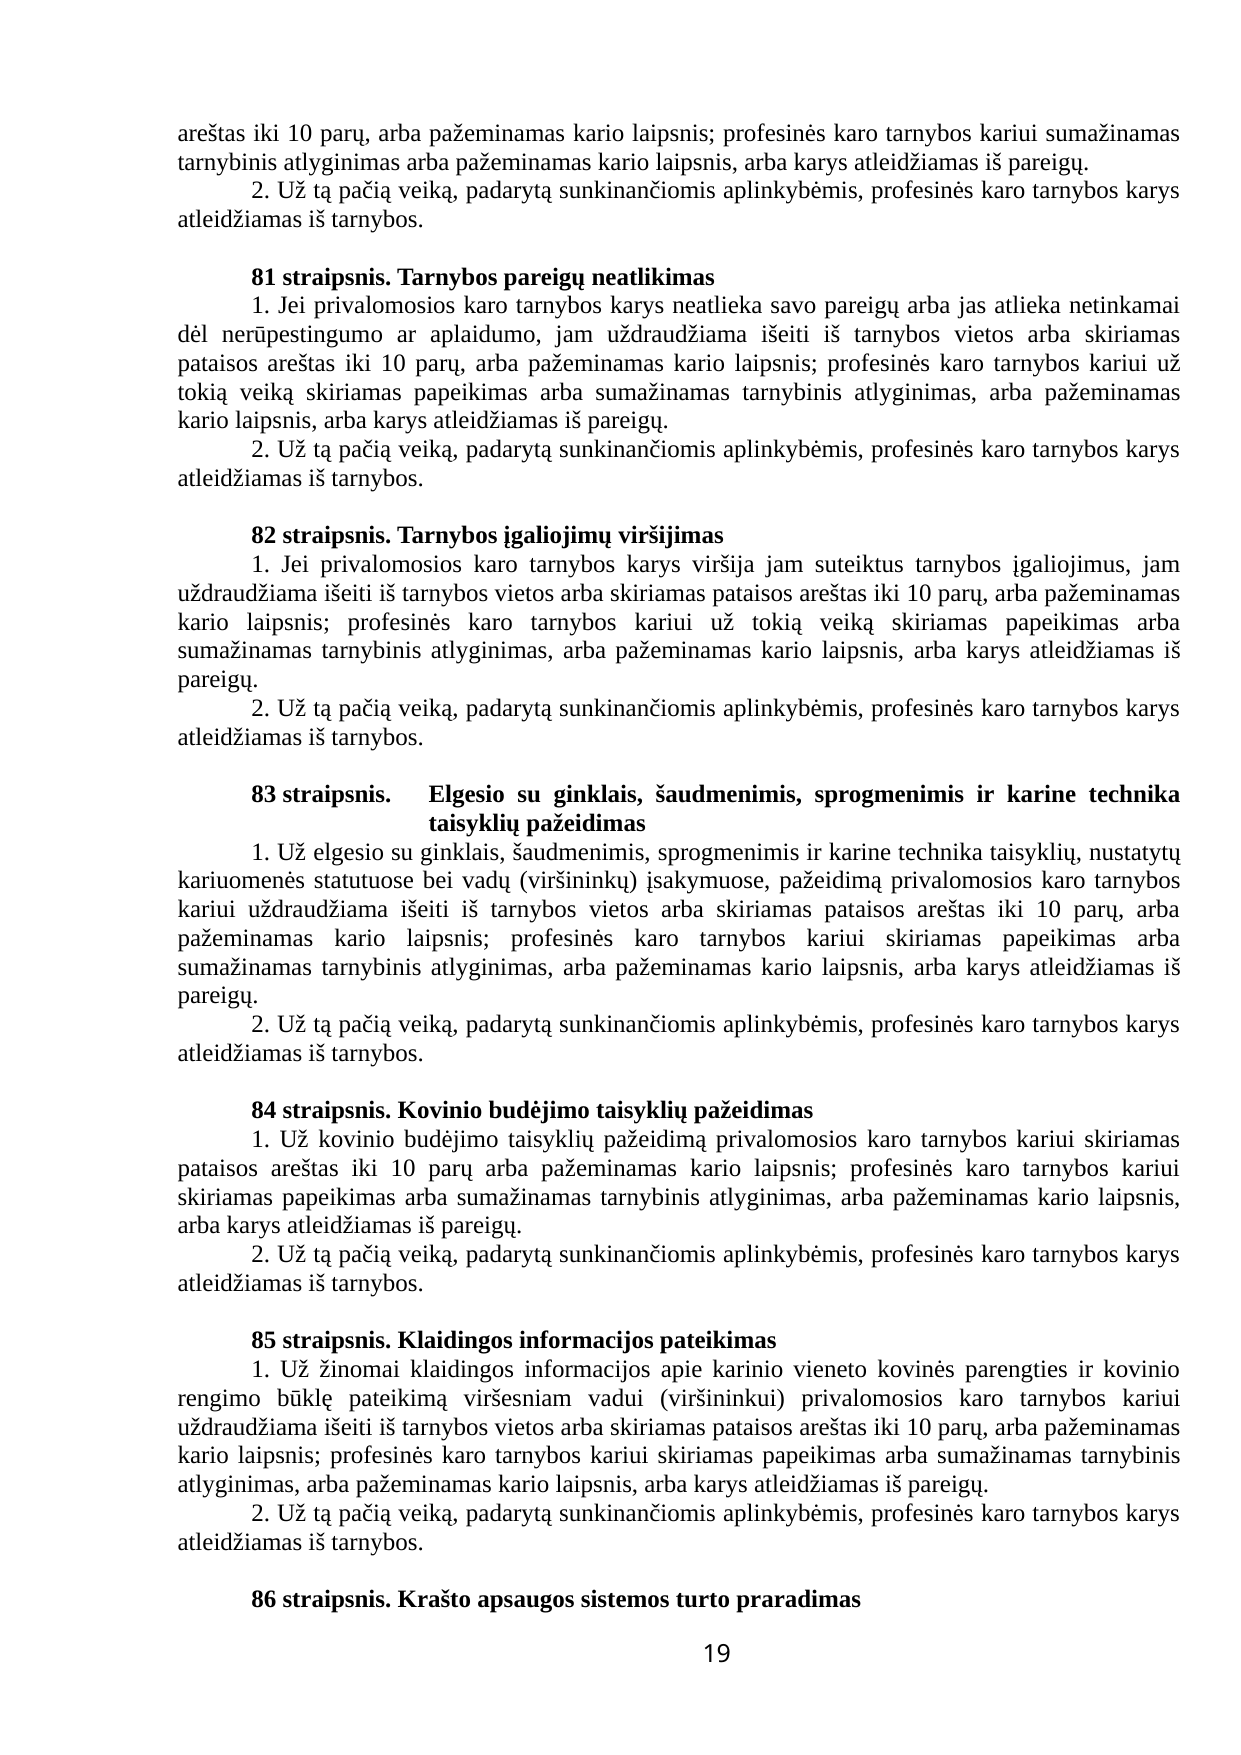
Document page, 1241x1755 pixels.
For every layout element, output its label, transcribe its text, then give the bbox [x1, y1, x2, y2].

text 2. Už tą pačią veiką, padarytą sunkinančiomis aplinkybėmis, profesinės karo tarnybos karys atleidžiamas iš tarnybos. [177, 1498, 1181, 1556]
text 1. Už kovinio budėjimo taisyklių pažeidimą privalomosios karo tarnybos kariui skiriamas pataisos areštas iki 10 parų arba pažeminamas kario laipsnis; profesinės karo tarnybos kariui skiriamas papeikimas arba sumažinamas tarnybinis atlyginimas, arba pažeminamas kario laipsnis, arba karys atleidžiamas iš pareigų. [177, 1124, 1181, 1239]
text 2. Už tą pačią veiką, padarytą sunkinančiomis aplinkybėmis, profesinės karo tarnybos karys atleidžiamas iš tarnybos. [177, 434, 1181, 492]
text 2. Už tą pačią veiką, padarytą sunkinančiomis aplinkybėmis, profesinės karo tarnybos karys atleidžiamas iš tarnybos. [177, 1009, 1181, 1067]
text 2. Už tą pačią veiką, padarytą sunkinančiomis aplinkybėmis, profesinės karo tarnybos karys atleidžiamas iš tarnybos. [177, 176, 1181, 233]
text areštas iki 10 parų, arba pažeminamas kario laipsnis; profesinės karo tarnybos kariui sumažinamas tarnybinis atlyginimas arba pažeminamas kario laipsnis, arba karys atleidžiamas iš pareigų. [177, 118, 1181, 176]
text 1. Jei privalomosios karo tarnybos karys neatlieka savo pareigų arba jas atlieka netinkamai dėl nerūpestingumo ar aplaidumo, jam uždraudžiama išeiti iš tarnybos vietos arba skiriamas pataisos areštas iki 10 parų, arba pažeminamas kario laipsnis; profesinės karo tarnybos kariui už tokią veiką skiriamas papeikimas arba sumažinamas tarnybinis atlyginimas, arba pažeminamas kario laipsnis, arba karys atleidžiamas iš pareigų. [177, 291, 1181, 434]
text 1. Jei privalomosios karo tarnybos karys viršija jam suteiktus tarnybos įgaliojimus, jam uždraudžiama išeiti iš tarnybos vietos arba skiriamas pataisos areštas iki 10 parų, arba pažeminamas kario laipsnis; profesinės karo tarnybos kariui už tokią veiką skiriamas papeikimas arba sumažinamas tarnybinis atlyginimas, arba pažeminamas kario laipsnis, arba karys atleidžiamas iš pareigų. [177, 549, 1181, 693]
text 83 straipsnis. Elgesio su ginklais, šaudmenimis, sprogmenimis ir karine technika taisyklių pažeidimas [251, 779, 1181, 837]
text 82 straipsnis. Tarnybos įgaliojimų viršijimas [177, 521, 1181, 549]
text 2. Už tą pačią veiką, padarytą sunkinančiomis aplinkybėmis, profesinės karo tarnybos karys atleidžiamas iš tarnybos. [177, 1239, 1181, 1297]
text 1. Už žinomai klaidingos informacijos apie karinio vieneto kovinės parengties ir kovinio rengimo būklę pateikimą viršesniam vadui (viršininkui) privalomosios karo tarnybos kariui uždraudžiama išeiti iš tarnybos vietos arba skiriamas pataisos areštas iki 10 parų, arba pažeminamas kario laipsnis; profesinės karo tarnybos kariui skiriamas papeikimas arba sumažinamas tarnybinis atlyginimas, arba pažeminamas kario laipsnis, arba karys atleidžiamas iš pareigų. [177, 1354, 1181, 1498]
text 86 straipsnis. Krašto apsaugos sistemos turto praradimas [177, 1584, 1181, 1613]
text 2. Už tą pačią veiką, padarytą sunkinančiomis aplinkybėmis, profesinės karo tarnybos karys atleidžiamas iš tarnybos. [177, 693, 1181, 751]
text 1. Už elgesio su ginklais, šaudmenimis, sprogmenimis ir karine technika taisyklių, nustatytų kariuomenės statutuose bei vadų (viršininkų) įsakymuose, pažeidimą privalomosios karo tarnybos kariui uždraudžiama išeiti iš tarnybos vietos arba skiriamas pataisos areštas iki 10 parų, arba pažeminamas kario laipsnis; profesinės karo tarnybos kariui skiriamas papeikimas arba sumažinamas tarnybinis atlyginimas, arba pažeminamas kario laipsnis, arba karys atleidžiamas iš pareigų. [177, 837, 1181, 1009]
text 81 straipsnis. Tarnybos pareigų neatlikimas [177, 262, 1181, 291]
text 84 straipsnis. Kovinio budėjimo taisyklių pažeidimas [177, 1096, 1181, 1124]
text 85 straipsnis. Klaidingos informacijos pateikimas [177, 1326, 1181, 1354]
